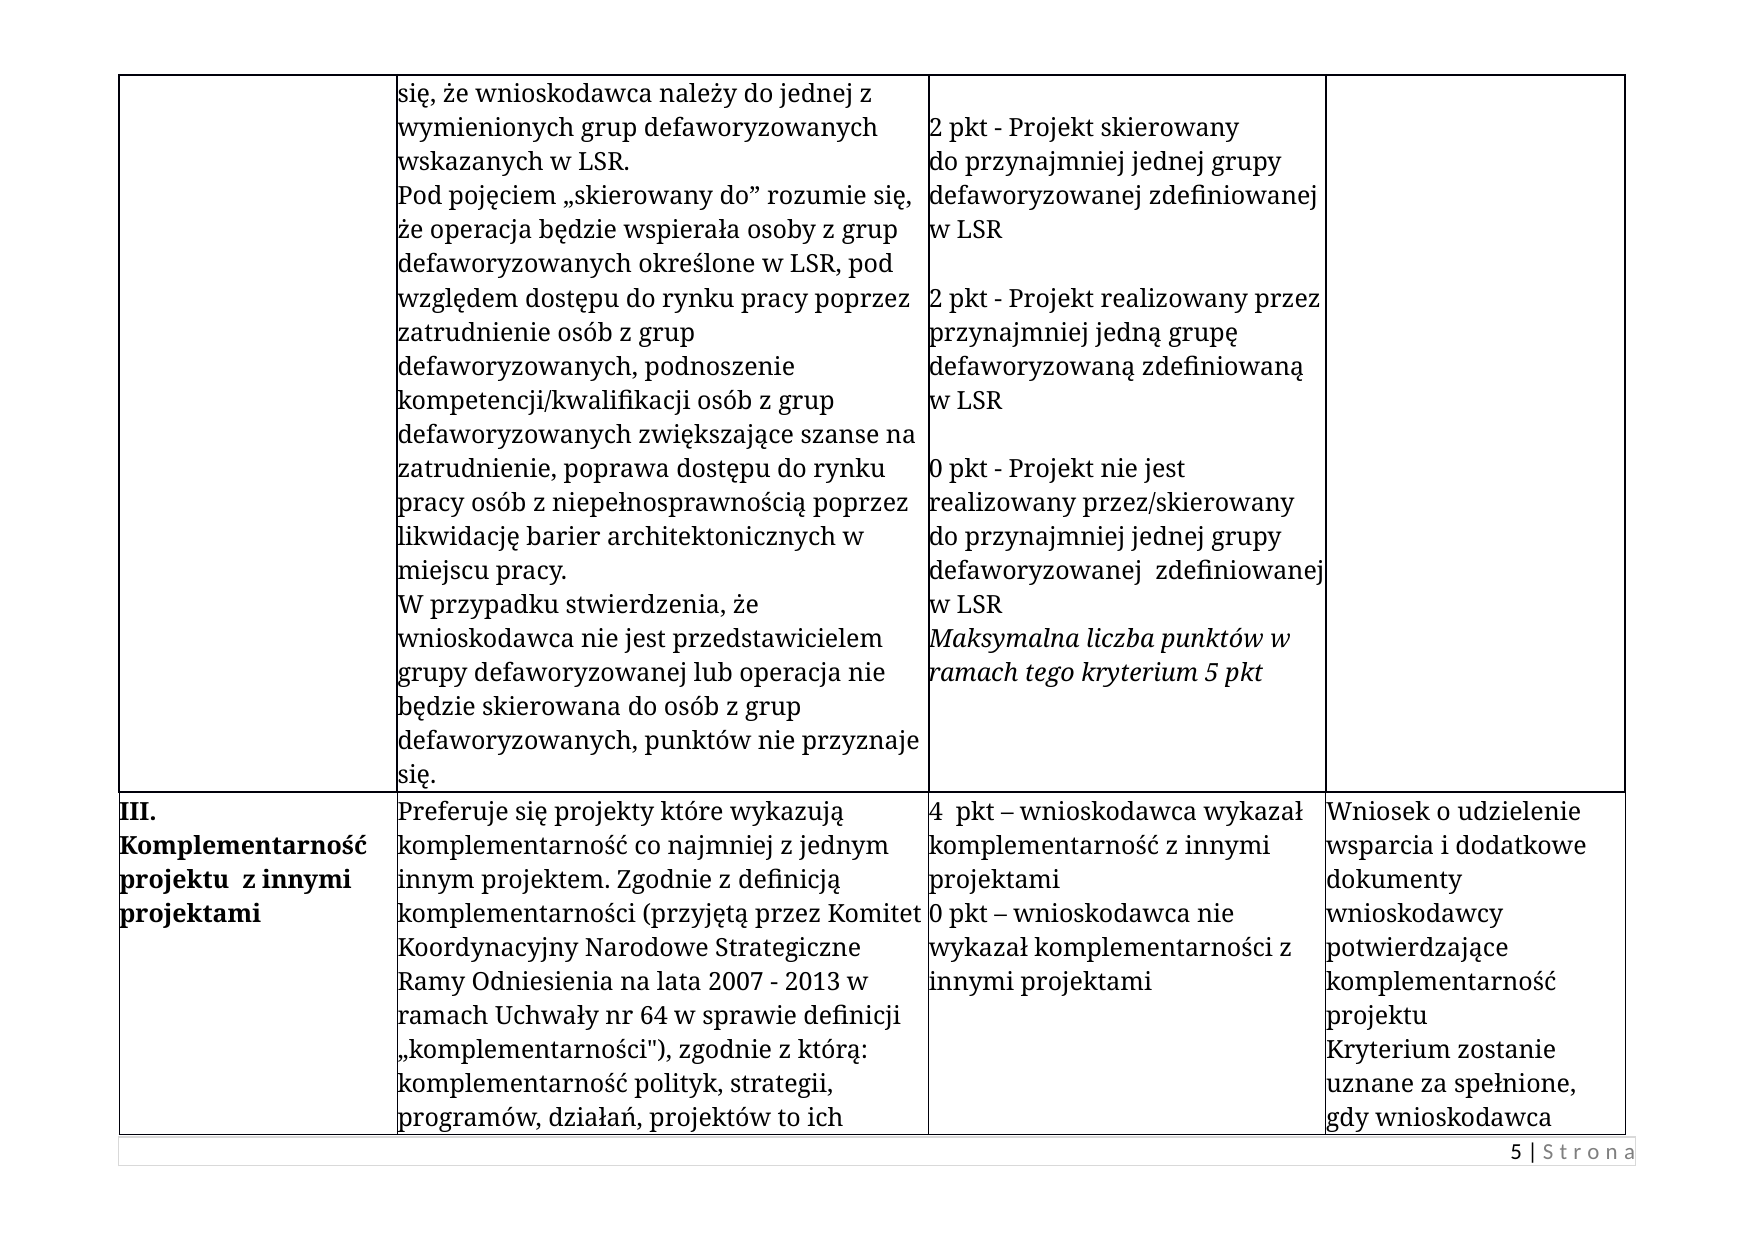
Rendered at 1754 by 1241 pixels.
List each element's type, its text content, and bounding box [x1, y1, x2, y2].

table_cell 2 pkt - Projekt skierowany do przynajmniej jednej grupy defaworyzowanej zdefiniowanej w LSR 2 pkt - Projekt realizowany przez przynajmniej jedną grupę defaworyzowaną zdefiniowaną w LSR 0 pkt - Projekt nie jest realizowany przez/skierowany do przynajmniej jednej grupy defaworyzowanej zdefiniowanej w LSR Maksymalna liczba punktów w ramach tego kryterium 5 pkt [930, 76, 1325, 791]
table_cell III. Komplementarność projektu z innymi projektami [120, 793, 397, 1134]
table_cell [120, 76, 396, 791]
table_cell Preferuje się projekty które wykazują komplementarność co najmniej z jednym innym projektem. Zgodnie z definicją komplementarności (przyjętą przez Komitet Koordynacyjny Narodowe Strategiczne Ramy Odniesienia na lata 2007 - 2013 w ramach Uchwały nr 64 w sprawie definicji „komplementarności"), zgodnie z którą: komplementarność polityk, strategii, programów, działań, projektów to ich [398, 793, 928, 1134]
table_cell [1327, 76, 1624, 791]
table_cell się, że wnioskodawca należy do jednej z wymienionych grup defaworyzowanych wskazanych w LSR. Pod pojęciem „skierowany do” rozumie się, że operacja będzie wspierała osoby z grup defaworyzowanych określone w LSR, pod względem dostępu do rynku pracy poprzez zatrudnienie osób z grup defaworyzowanych, podnoszenie kompetencji/kwalifikacji osób z grup defaworyzowanych zwiększające szanse na zatrudnienie, poprawa dostępu do rynku pracy osób z niepełnosprawnością poprzez likwidację barier architektonicznych w miejscu pracy. W przypadku stwierdzenia, że wnioskodawca nie jest przedstawicielem grupy defaworyzowanej lub operacja nie będzie skierowana do osób z grup defaworyzowanych, punktów nie przyznaje się. [398, 76, 928, 791]
table_cell 4 pkt – wnioskodawca wykazał komplementarność z innymi projektami 0 pkt – wnioskodawca nie wykazał komplementarności z innymi projektami [929, 793, 1325, 1134]
table_cell Wniosek o udzielenie wsparcia i dodatkowe dokumenty wnioskodawcy potwierdzające komplementarność projektu Kryterium zostanie uznane za spełnione, gdy wnioskodawca [1326, 793, 1625, 1134]
